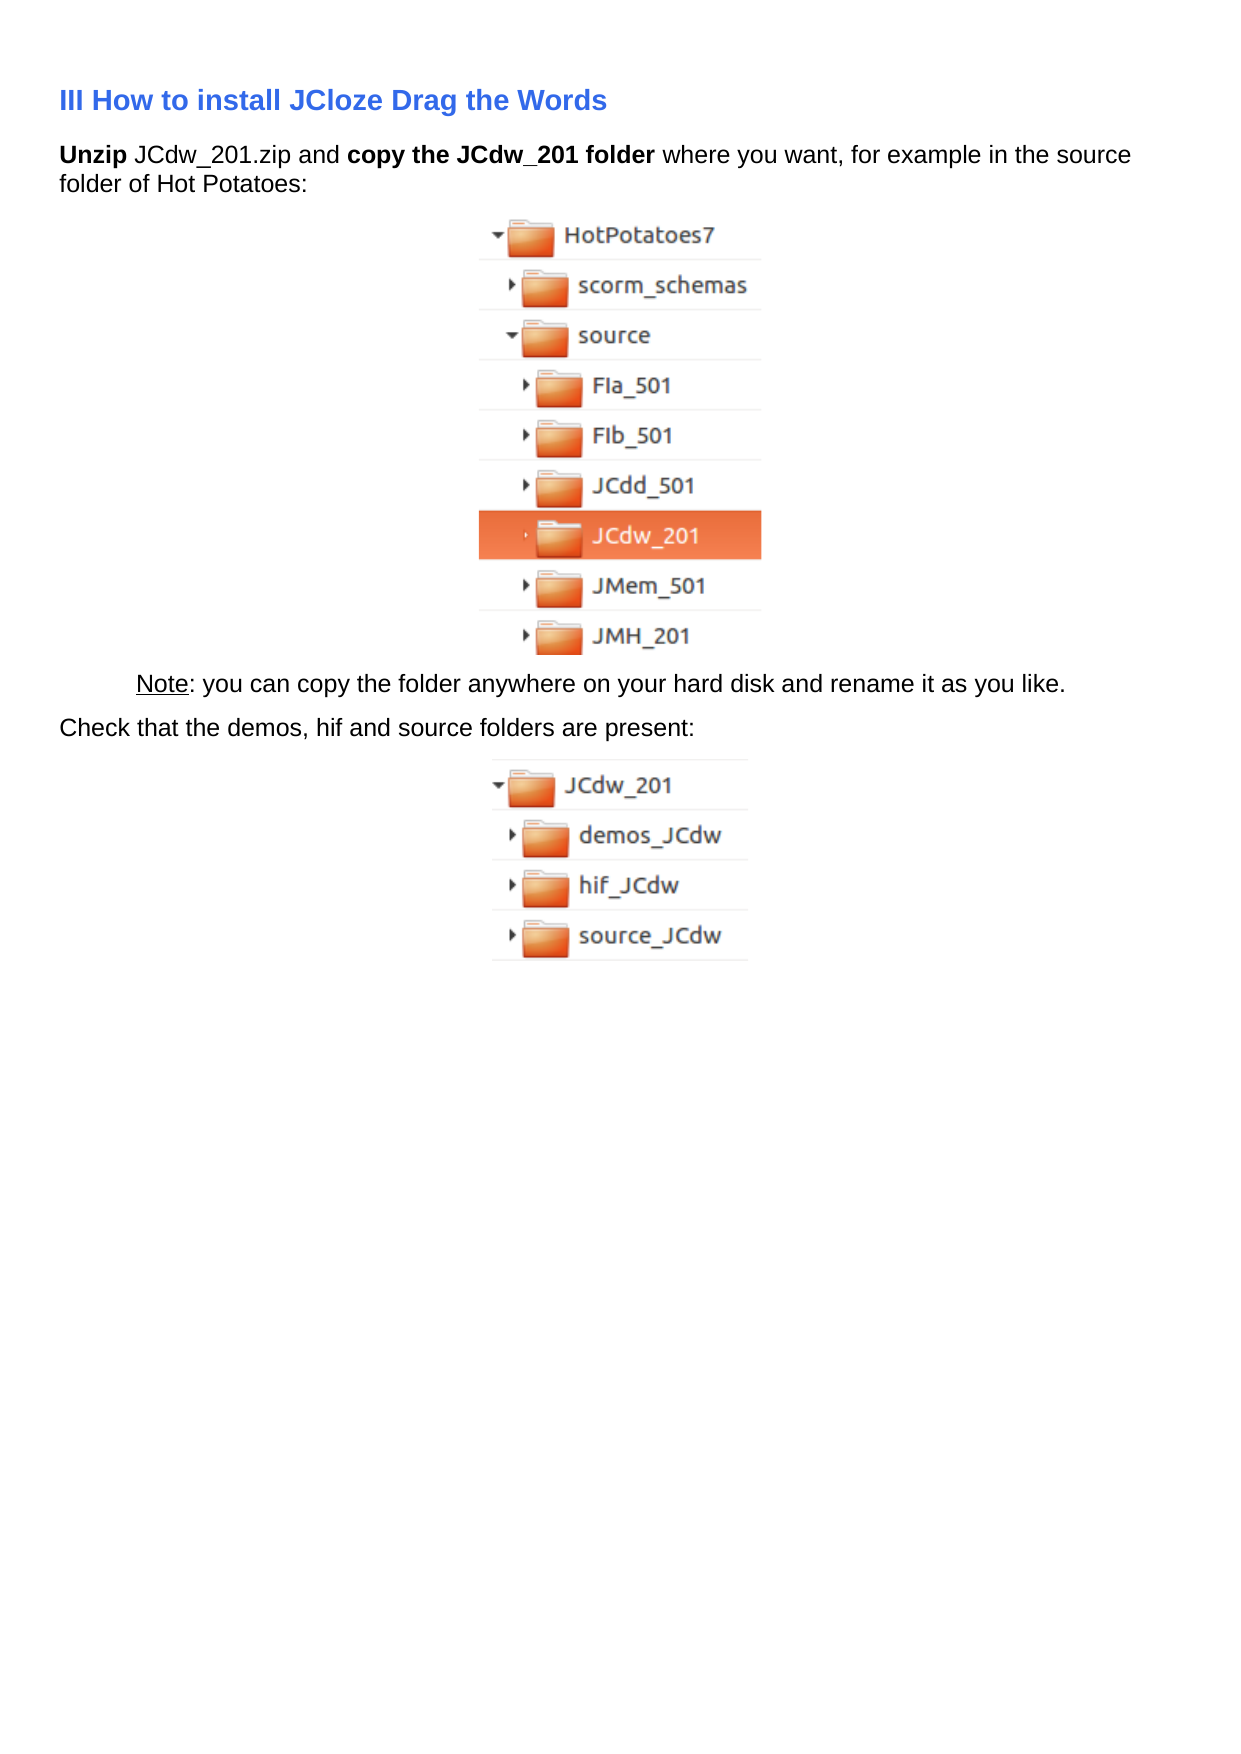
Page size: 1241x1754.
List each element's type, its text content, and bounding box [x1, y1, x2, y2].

picture [478, 212, 762, 655]
subtitle III How to install JCloze Drag the Words [59, 83, 1181, 116]
text Unzip JCdw_201.zip and copy the JCdw_201 folder where you want, for example in the source folder of Hot Potatoes: [59, 140, 1181, 197]
picture [492, 759, 749, 961]
text Note: you can copy the folder anywhere on your hard disk and rename it as you like. [136, 669, 1181, 698]
text Check that the demos, hif and source folders are present: [59, 713, 1181, 741]
